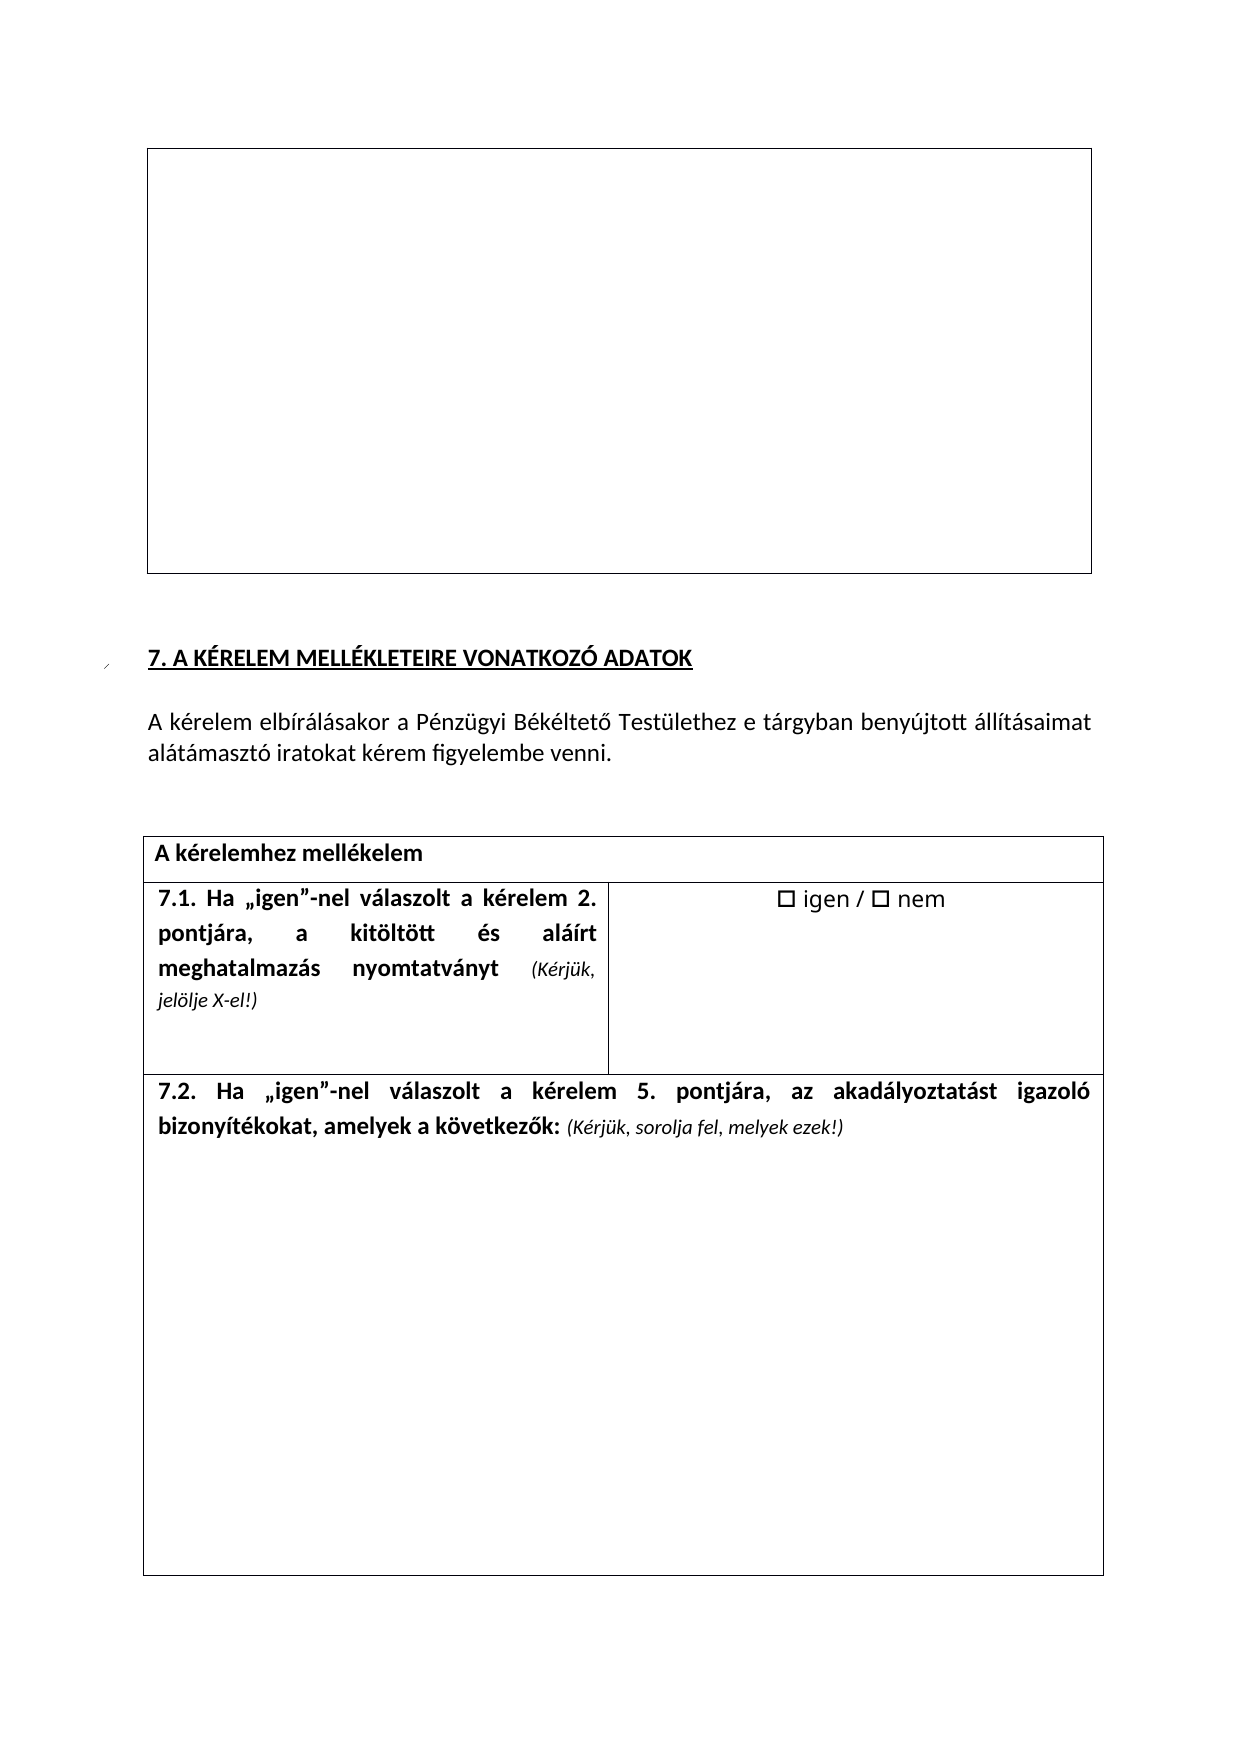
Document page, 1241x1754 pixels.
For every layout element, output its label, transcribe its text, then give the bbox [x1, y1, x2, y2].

table_header [148, 149, 1091, 573]
text 7. A KÉRELEM MELLÉKLETEIRE VONATKOZÓ ADATOK [148, 642, 1093, 672]
table_cell 7.1. Ha „igen”-nel válaszolt a kérelem 2. pontjára, a kitöltött és aláírt meghatalmazás nyomtatványt (Kérjük, jelölje X-el!) [144, 883, 608, 1074]
table_cell  igen /  nem [609, 883, 1103, 1074]
text A kérelem elbírálásakor a Pénzügyi Békéltető Testülethez e tárgyban benyújtott állításaimat alátámasztó iratokat kérem figyelembe venni. [148, 707, 1093, 768]
table_cell 7.2. Ha „igen”-nel válaszolt a kérelem 5. pontjára, az akadályoztatást igazoló bizonyítékokat, amelyek a következők: (Kérjük, sorolja fel, melyek ezek!) [144, 1075, 1103, 1575]
table_header A kérelemhez mellékelem [144, 837, 1103, 882]
